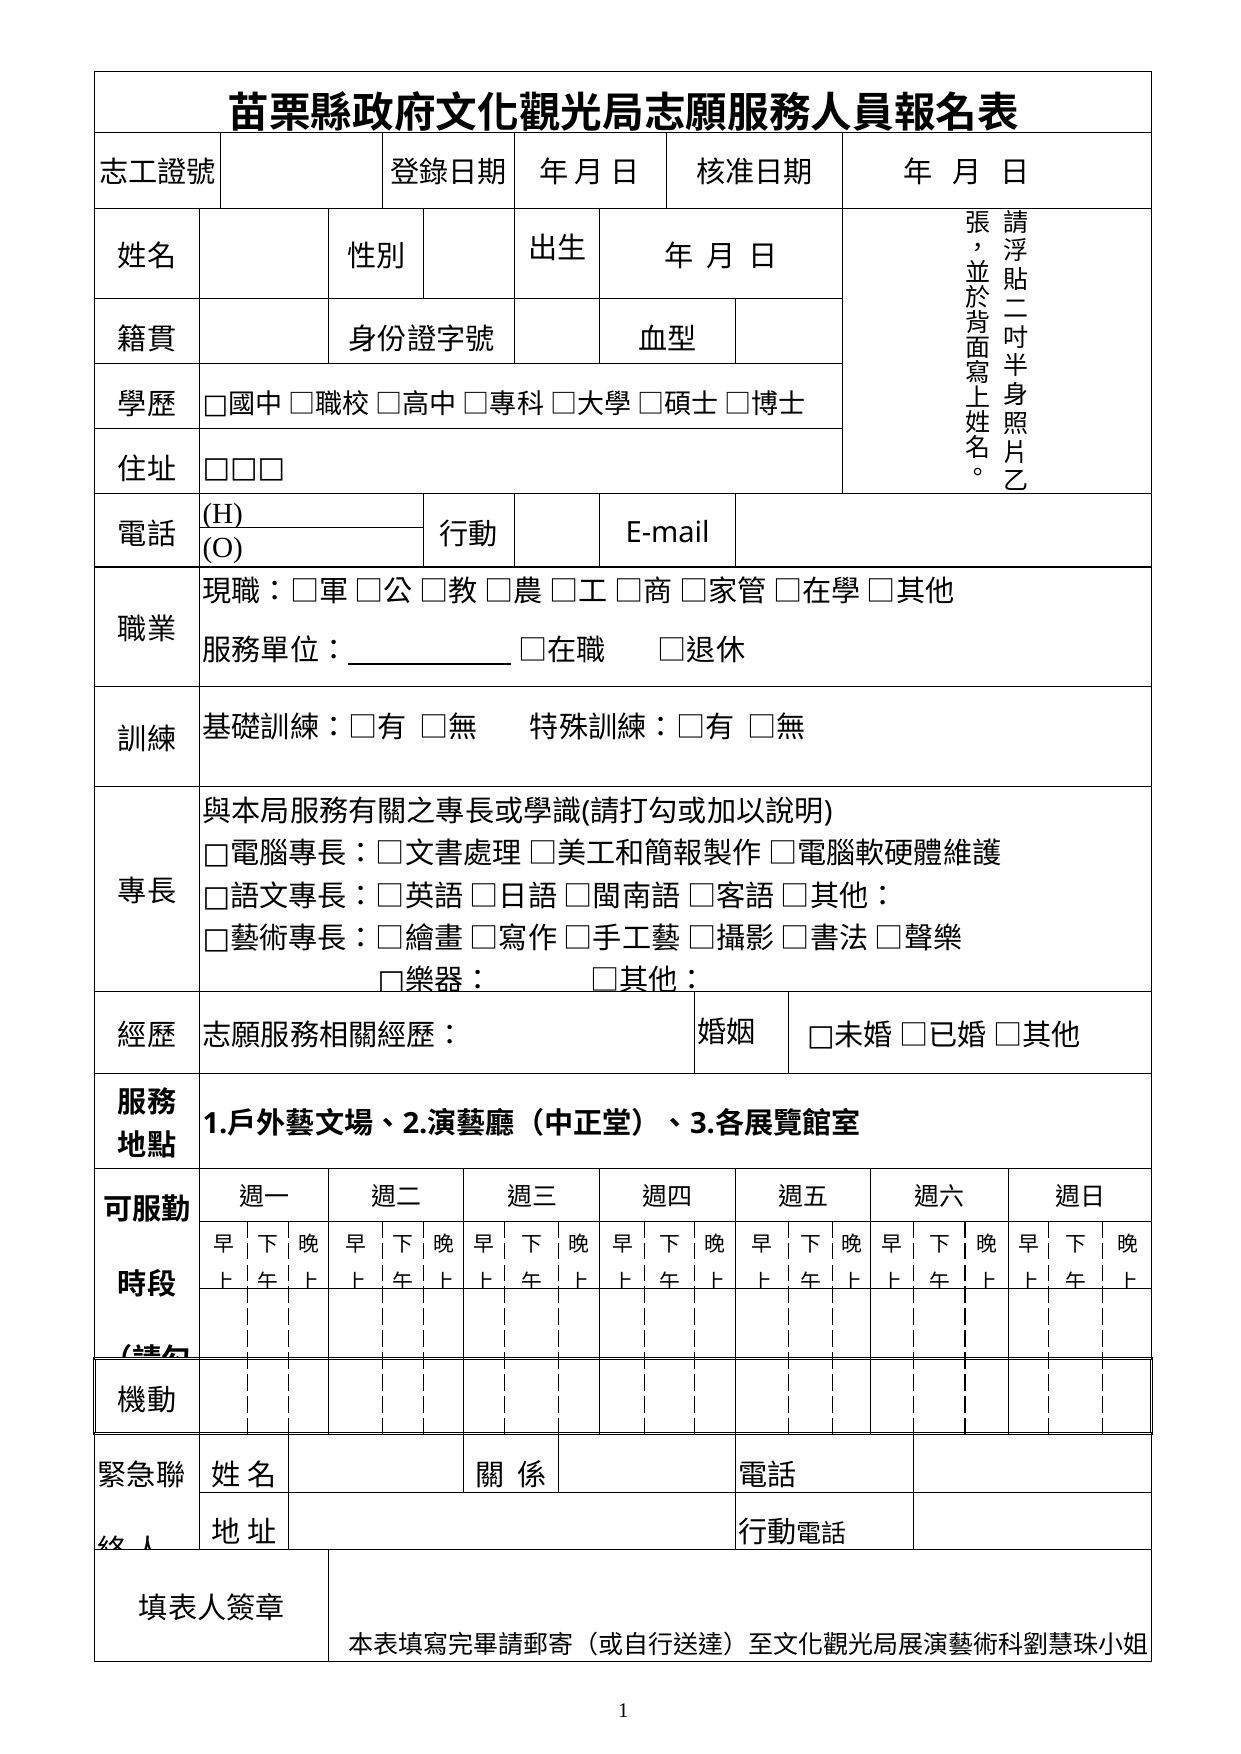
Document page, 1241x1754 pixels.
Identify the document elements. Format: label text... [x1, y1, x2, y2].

table_cell [1103, 1289, 1151, 1357]
table_cell 基礎訓練：□有 □無 特殊訓練：□有 □無 志願服務紀錄冊：□有 發放單位： 編號： □無 [200, 687, 1151, 786]
table_cell 早上 [464, 1222, 504, 1288]
table_cell 登錄日期 [383, 133, 514, 208]
table_cell 身份證字號 [329, 299, 514, 363]
table_cell [200, 1289, 248, 1357]
table_cell 婚姻 現況 [695, 992, 788, 1073]
table_cell 晚 上 [1103, 1222, 1151, 1288]
table_cell [559, 1289, 599, 1357]
table_cell E-mail [600, 494, 735, 566]
table_cell 週二 [329, 1169, 463, 1221]
table_cell [871, 1360, 913, 1432]
table_cell [1009, 1360, 1049, 1432]
table_cell 早 上 [1009, 1222, 1049, 1288]
table_cell [600, 1289, 644, 1357]
table_cell 電話 [736, 1435, 913, 1492]
table_cell 訓練 [95, 687, 199, 786]
table_cell [736, 1289, 788, 1357]
table_cell [788, 1289, 832, 1357]
table_cell 姓名 [95, 209, 199, 298]
table_cell 行動電話 [736, 1493, 913, 1549]
table_cell (H) [200, 494, 423, 527]
table_cell 住址 [95, 429, 199, 493]
table_cell [423, 1360, 463, 1432]
table_cell 關 係 [464, 1435, 558, 1492]
table_cell 請浮貼二吋半身照片乙張，並於背面寫上姓名。 [843, 209, 1151, 493]
table_cell 地 址 [200, 1493, 288, 1549]
table_cell 週日 [1009, 1169, 1151, 1221]
table_cell 行動動電話 [424, 494, 514, 566]
table_cell [1049, 1360, 1103, 1432]
table_cell [200, 209, 328, 298]
table_cell [200, 299, 328, 363]
table_cell (O) [200, 528, 423, 566]
table_cell 下 午 [1049, 1222, 1103, 1288]
table_cell [289, 1435, 463, 1492]
table_cell 可服勤時段（請勾選） [95, 1169, 199, 1357]
table_cell 核准日期 [667, 133, 842, 208]
table_cell [965, 1360, 1008, 1432]
table_cell [383, 1289, 423, 1357]
table_cell [832, 1289, 870, 1357]
table_cell 經歷 [95, 992, 199, 1073]
table_cell [559, 1360, 599, 1432]
table_cell [914, 1493, 1151, 1549]
table_cell [464, 1289, 504, 1357]
table_cell 性別 [329, 209, 423, 298]
table_cell 晚 上 [559, 1222, 599, 1288]
table_cell [736, 1360, 788, 1432]
table_cell [914, 1435, 1151, 1492]
table_cell 出生 日期 [515, 209, 599, 298]
table_cell 本表填寫完畢請郵寄（或自行送達）至文化觀光局展演藝術科劉慧珠小姐 [329, 1550, 1151, 1661]
table_cell □□□ [200, 429, 842, 493]
table_header 苗栗縣政府文化觀光局志願服務人員報名表 [95, 72, 1151, 132]
table_cell 1.戶外藝文場、2.演藝廳（中正堂）、3.各展覽館室 [200, 1074, 1151, 1168]
table_cell [832, 1360, 870, 1432]
table_cell [788, 1360, 832, 1432]
table_cell 週六 [871, 1169, 1008, 1221]
table_cell [383, 1360, 423, 1432]
table_cell 晚 上 [832, 1222, 870, 1288]
table_cell [736, 494, 1151, 566]
table_cell 晚 上 [965, 1222, 1008, 1288]
table_cell 專長 [95, 787, 199, 991]
table_cell 早 上 [200, 1222, 248, 1288]
table_cell 血型 [600, 299, 735, 363]
table_cell [914, 1289, 965, 1357]
table_cell [504, 1289, 558, 1357]
table_cell [695, 1289, 735, 1357]
table_cell [288, 1360, 328, 1432]
table_cell [248, 1360, 288, 1432]
table_cell 下 午 [504, 1222, 558, 1288]
table_cell [289, 1493, 735, 1549]
table_cell 職業 [95, 568, 199, 686]
table_cell 志願服務相關經歷： [200, 992, 694, 1073]
table_cell □未婚 □已婚 □其他 [789, 992, 1151, 1073]
table_cell □國中 □職校 □高中 □專科 □大學 □碩士 □博士 [200, 364, 842, 428]
table_cell 服務 地點 [95, 1074, 199, 1168]
table_cell 週四 [600, 1169, 735, 1221]
table_cell [288, 1289, 328, 1357]
table_cell 與本局服務有關之專長或學識(請打勾或加以說明) □電腦專長：□文書處理 □美工和簡報製作 □電腦軟硬體維護 □語文專長：□英語 □日語 □閩南語 □客語 □其他： □藝術專長：□繪畫 □寫作 □手工藝 □攝影 □書法 □聲樂 □樂器： □其他： [200, 787, 1151, 991]
table_cell 現職：□軍 □公 □教 □農 □工 □商 □家管 □在學 □其他 服務單位： □在職 □退休 [200, 568, 1151, 686]
table_cell 早 上 [871, 1222, 913, 1288]
table_cell 早 上 [600, 1222, 644, 1288]
table_cell 緊急聯絡 人 [95, 1435, 199, 1549]
table_cell 週一 [200, 1169, 328, 1221]
table_cell [515, 299, 599, 363]
table_cell [329, 1289, 383, 1357]
table_cell 週五 [736, 1169, 870, 1221]
table_cell 年 月 日 [515, 133, 666, 208]
table_cell [1103, 1360, 1150, 1432]
table_cell 晚 上 [695, 1222, 735, 1288]
table_cell 早 上 [329, 1222, 383, 1288]
table_cell 下 午 [645, 1222, 694, 1288]
table_cell 下 午 [914, 1222, 965, 1288]
table_cell [695, 1360, 735, 1432]
table_cell [871, 1289, 913, 1357]
table_cell 早 上 [736, 1222, 788, 1288]
table_cell 學歷 [95, 364, 199, 428]
table_cell 下 午 [788, 1222, 832, 1288]
table_cell 下 午 [383, 1222, 423, 1288]
table_cell [914, 1360, 965, 1432]
table_cell 年 月 日 [600, 209, 842, 298]
table_cell [200, 1360, 248, 1432]
table_cell [515, 494, 599, 566]
table_cell [424, 209, 514, 298]
table_cell [248, 1289, 288, 1357]
table_cell [1009, 1289, 1049, 1357]
table_cell [464, 1360, 504, 1432]
table_cell [965, 1289, 1008, 1357]
table_cell 填表人簽章 [95, 1550, 328, 1661]
table_cell [645, 1289, 694, 1357]
table_cell [600, 1360, 644, 1432]
table_cell 晚 上 [288, 1222, 328, 1288]
table_cell 姓 名 [200, 1435, 288, 1492]
table_cell 籍貫 [95, 299, 199, 363]
table_cell 電話 [95, 494, 199, 566]
table_cell [329, 1360, 383, 1432]
table_cell 下 午 [248, 1222, 288, 1288]
table_cell [504, 1360, 558, 1432]
table_cell [1049, 1289, 1103, 1357]
table_cell 晚 上 [423, 1222, 463, 1288]
table_cell 志工證號 [95, 133, 220, 208]
table_cell [221, 133, 382, 208]
table_cell [736, 299, 842, 363]
table_cell 機動 [96, 1360, 199, 1432]
table_cell 年 月 日 [843, 133, 1151, 208]
table_cell [645, 1360, 694, 1432]
table_cell [423, 1289, 463, 1357]
table_cell 週三 [464, 1169, 599, 1221]
table_cell [559, 1435, 735, 1492]
